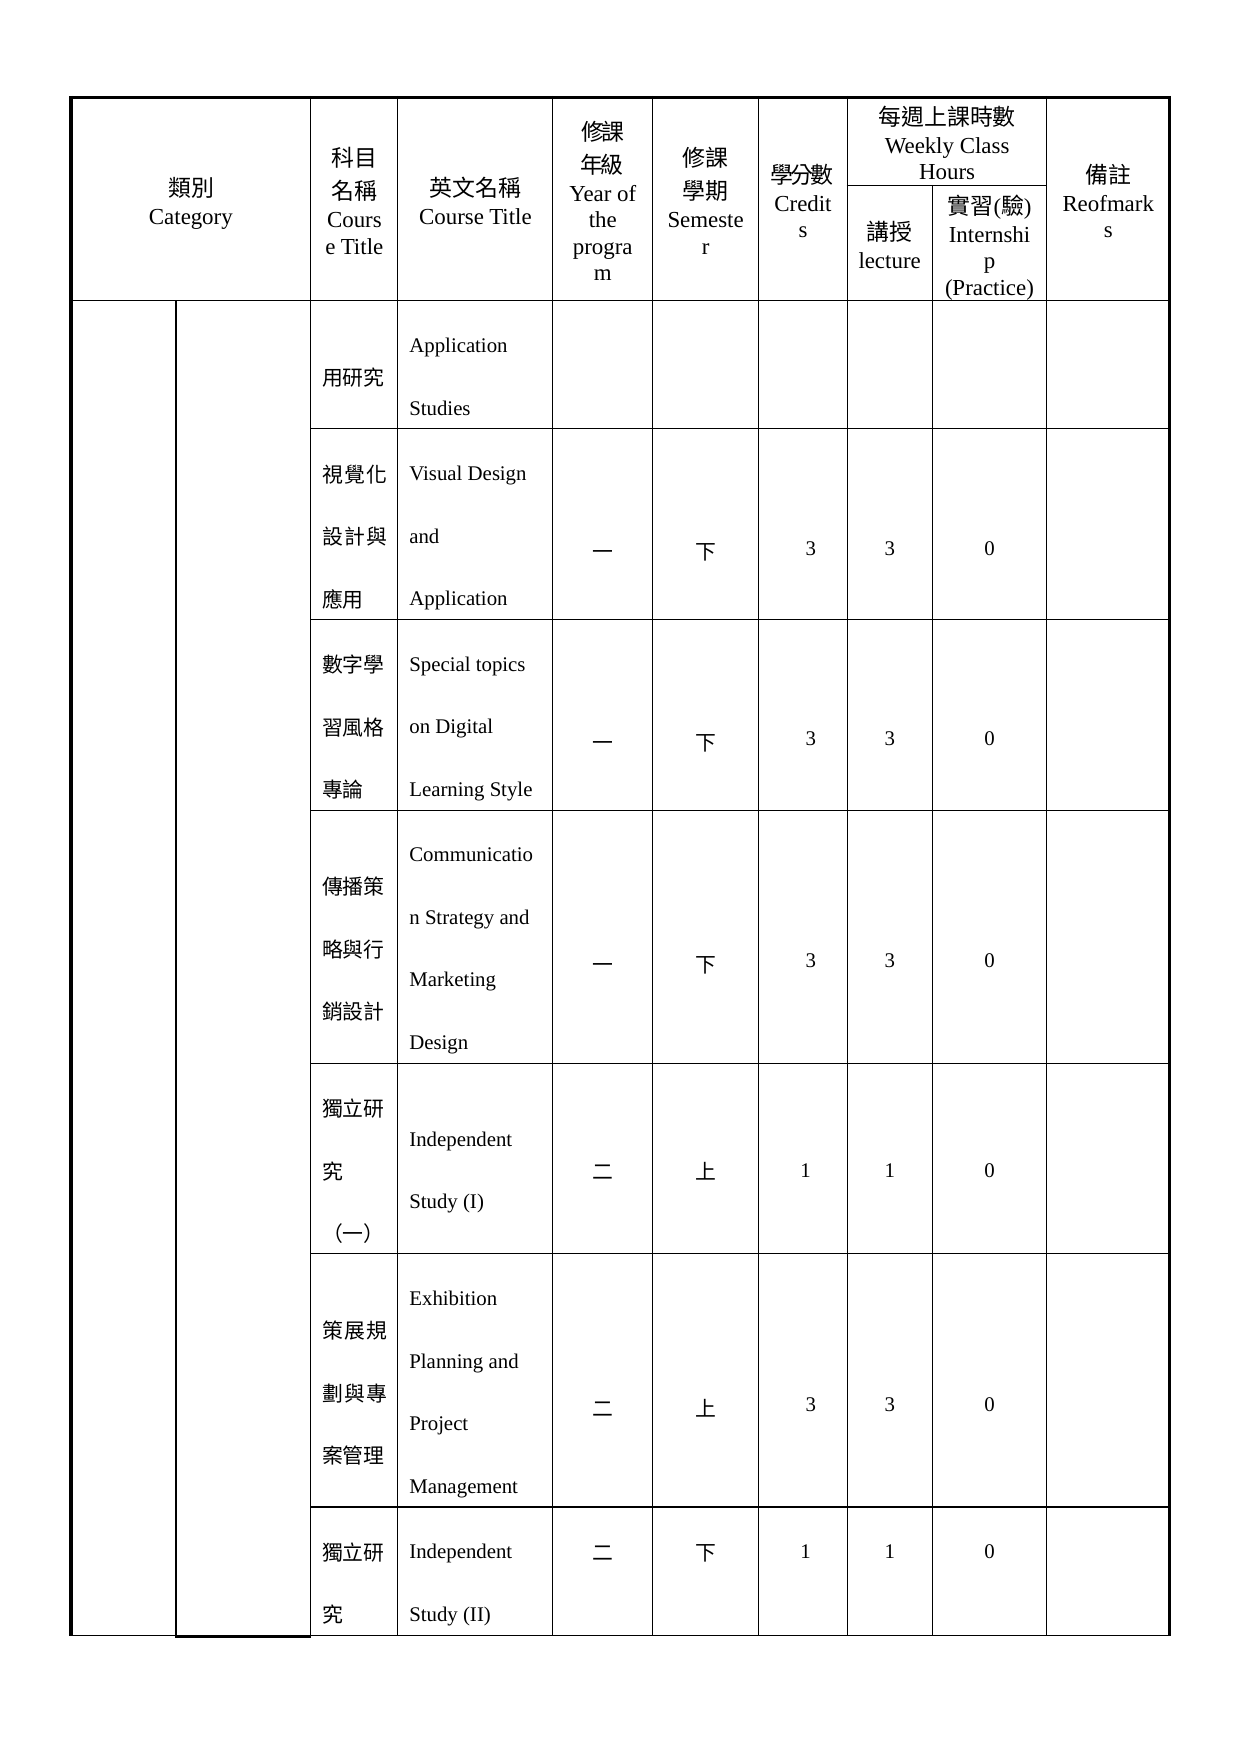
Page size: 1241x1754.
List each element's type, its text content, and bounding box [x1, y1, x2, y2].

table_cell [1047, 811, 1168, 1063]
table_cell 3 [759, 811, 847, 1063]
table_cell 用研究 [311, 301, 397, 428]
table_cell 1 [848, 1508, 932, 1634]
table_cell [177, 301, 310, 1634]
table_cell [1047, 620, 1168, 809]
table_cell 1 [759, 1508, 847, 1634]
table_header 科目名稱 Course Title [311, 99, 397, 300]
table_cell [759, 301, 847, 428]
table_cell Application Studies [398, 301, 552, 428]
table_header 每週上課時數Weekly Class Hours [848, 99, 1046, 185]
table_cell 0 [933, 1254, 1046, 1506]
table_cell 傳播策略與行銷設計 [311, 811, 397, 1063]
table_cell 0 [933, 620, 1046, 809]
table_cell 上 [653, 1254, 758, 1506]
table_cell 3 [848, 620, 932, 809]
table_cell 下 [653, 1508, 758, 1634]
table_cell 一 [553, 620, 652, 809]
table_cell 講授lecture [848, 186, 932, 300]
table_cell 數字學習風格專論 [311, 620, 397, 809]
table_cell 獨立研究（一） [311, 1064, 397, 1253]
table_cell 視覺化設計與應用 [311, 429, 397, 619]
table_cell 獨立研究 [311, 1508, 397, 1634]
table_cell Independent Study (II) [398, 1508, 552, 1634]
table_header 類別 Category [73, 99, 310, 300]
table_header 修課 學期 Semester [653, 99, 758, 300]
table_cell [1047, 301, 1168, 428]
table_cell 下 [653, 429, 758, 619]
table_cell 1 [759, 1064, 847, 1253]
table_cell 3 [848, 1254, 932, 1506]
table_cell 3 [759, 620, 847, 809]
table_cell 下 [653, 811, 758, 1063]
table_cell [1047, 1064, 1168, 1253]
table_cell 二 [553, 1254, 652, 1506]
table_cell 0 [933, 1508, 1046, 1634]
table_cell 3 [848, 811, 932, 1063]
table_cell Independent Study (I) [398, 1064, 552, 1253]
table_cell Visual Design and Application [398, 429, 552, 619]
table_cell 0 [933, 811, 1046, 1063]
table_header 學分數 Credits [759, 99, 847, 300]
table_header 備註 Reofmarks [1047, 99, 1168, 300]
table_cell 一 [553, 811, 652, 1063]
table_cell [848, 301, 932, 428]
table_cell 實習(驗) Internship (Practice) [933, 186, 1046, 300]
table_cell 0 [933, 429, 1046, 619]
table_header 英文名稱 Course Title [398, 99, 552, 300]
table_cell [653, 301, 758, 428]
table_cell 1 [848, 1064, 932, 1253]
table_cell [1047, 1508, 1168, 1634]
table_cell 二 [553, 1064, 652, 1253]
table_cell Communication Strategy and Marketing Design [398, 811, 552, 1063]
table_cell [1047, 429, 1168, 619]
table_cell 3 [759, 1254, 847, 1506]
table_cell [1047, 1254, 1168, 1506]
table_cell 一 [553, 429, 652, 619]
table_cell 二 [553, 1508, 652, 1634]
table_header 修課 年級 Year of the program [553, 99, 652, 300]
table_cell 3 [759, 429, 847, 619]
table_cell [933, 301, 1046, 428]
table_cell [553, 301, 652, 428]
table_cell [73, 301, 175, 1634]
table_cell 策展規劃與專案管理 [311, 1254, 397, 1506]
table_cell 下 [653, 620, 758, 809]
table_cell 0 [933, 1064, 1046, 1253]
table_cell 3 [848, 429, 932, 619]
table_cell Special topics on Digital Learning Style [398, 620, 552, 809]
table_cell 上 [653, 1064, 758, 1253]
table_cell Exhibition Planning and Project Management [398, 1254, 552, 1506]
